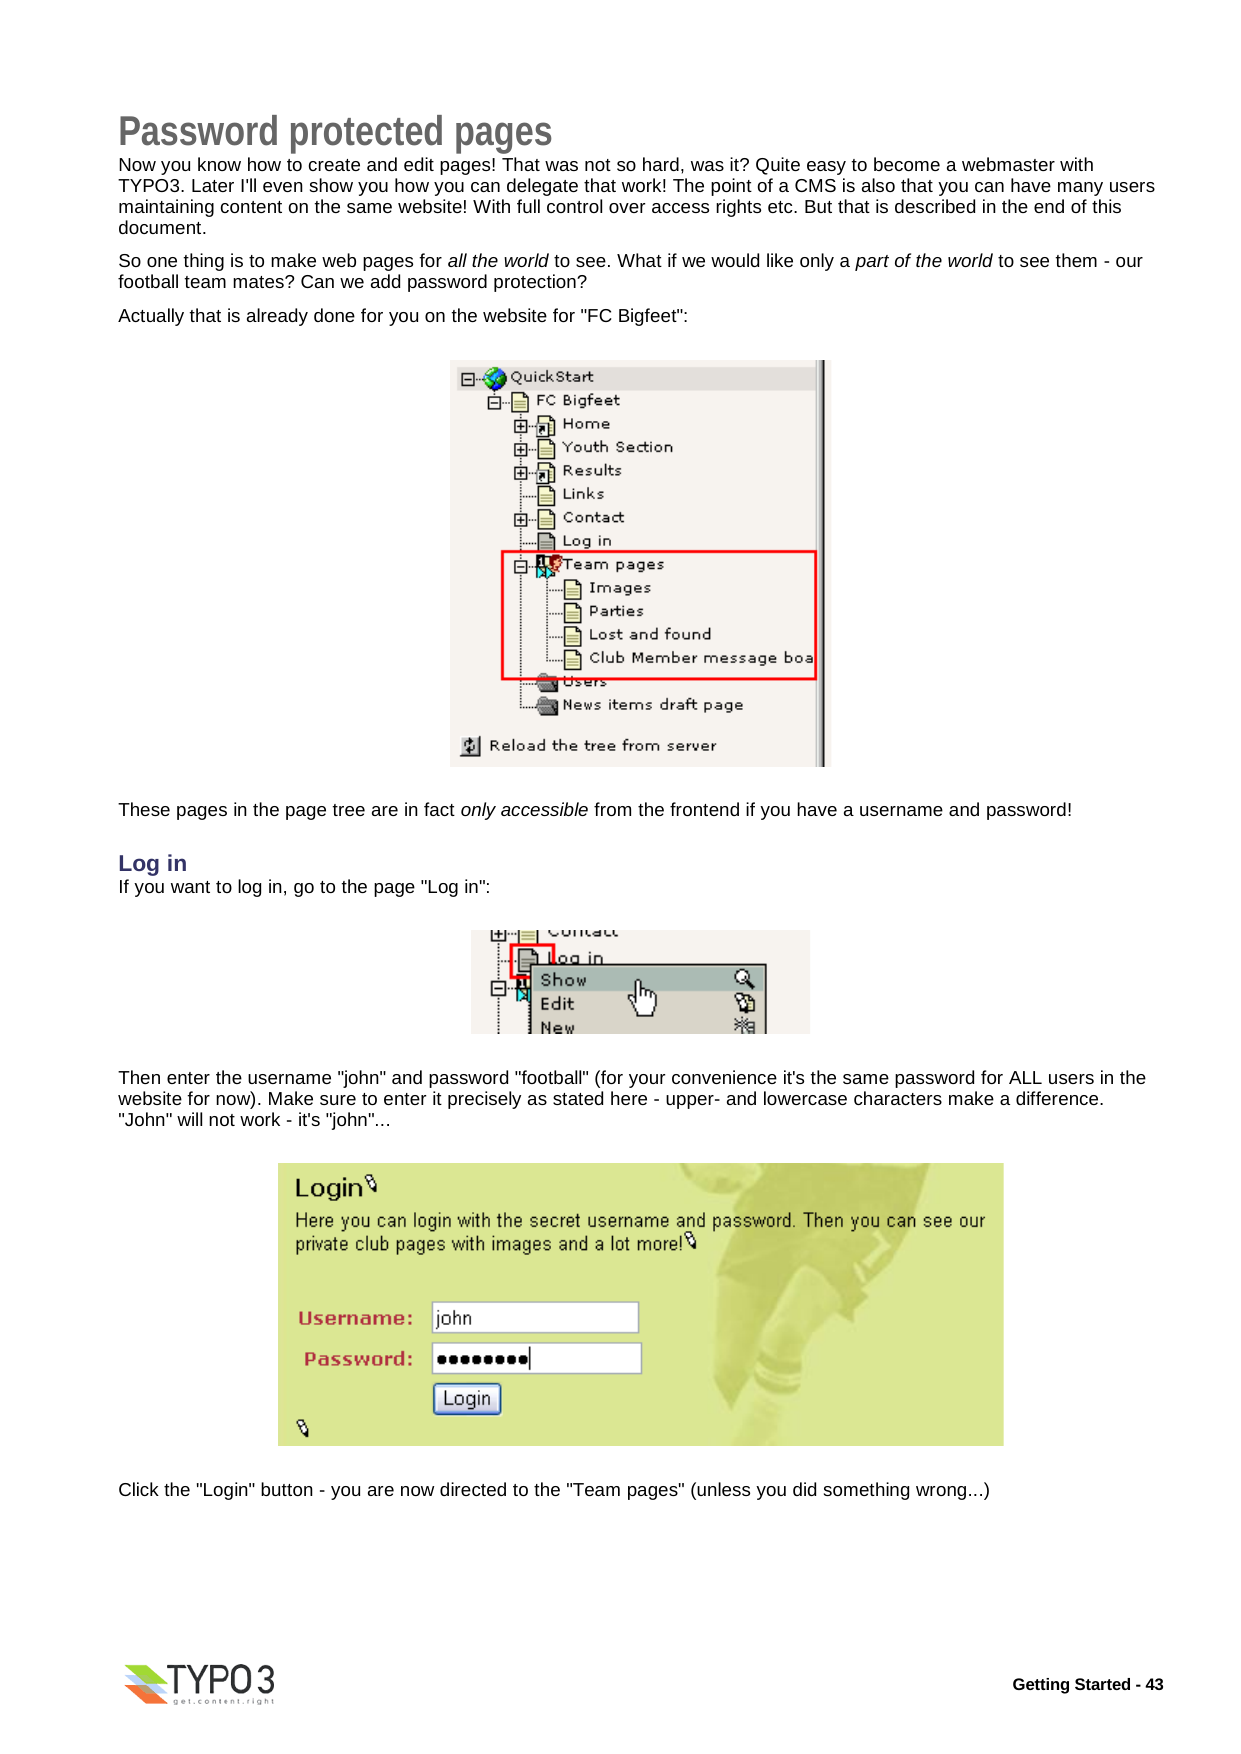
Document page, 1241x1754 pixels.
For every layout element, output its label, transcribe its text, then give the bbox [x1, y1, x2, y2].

subtitle Log in [118, 850, 1163, 876]
text These pages in the page tree are in fact only accessible from the frontend if you have a username and password! [118, 800, 1163, 821]
text Now you know how to create and edit pages! That was not so hard, was it? Quite easy to become a webmaster with TYPO3. Later I'll even show you how you can delegate that work! The point of a CMS is also that you can have many users maintaining content on the same website! With full control over access rights etc. But that is described in the end of this document. [118, 154, 1163, 238]
picture [450, 360, 832, 767]
text Then enter the username "john" and password "football" (for your convenience it's the same password for ALL users in the website for now). Make sure to enter it precisely as stated here - upper- and lowercase characters make a difference. "John" will not work - it's "john"... [118, 1067, 1163, 1130]
picture [278, 1163, 1004, 1446]
subtitle Password protected pages [118, 106, 1163, 154]
text If you want to log in, go to the page "Log in": [118, 876, 1163, 897]
text So one thing is to make web pages for all the world to see. What if we would like only a part of the world to see them - our football team mates? Can we add password protection? [118, 251, 1163, 293]
picture [471, 930, 811, 1034]
picture [119, 1659, 280, 1710]
text Actually that is already done for you on the website for "FC Bigfeet": [118, 306, 1163, 327]
text Click the "Login" button - you are now directed to the "Team pages" (unless you did something wrong...) [118, 1479, 1163, 1500]
